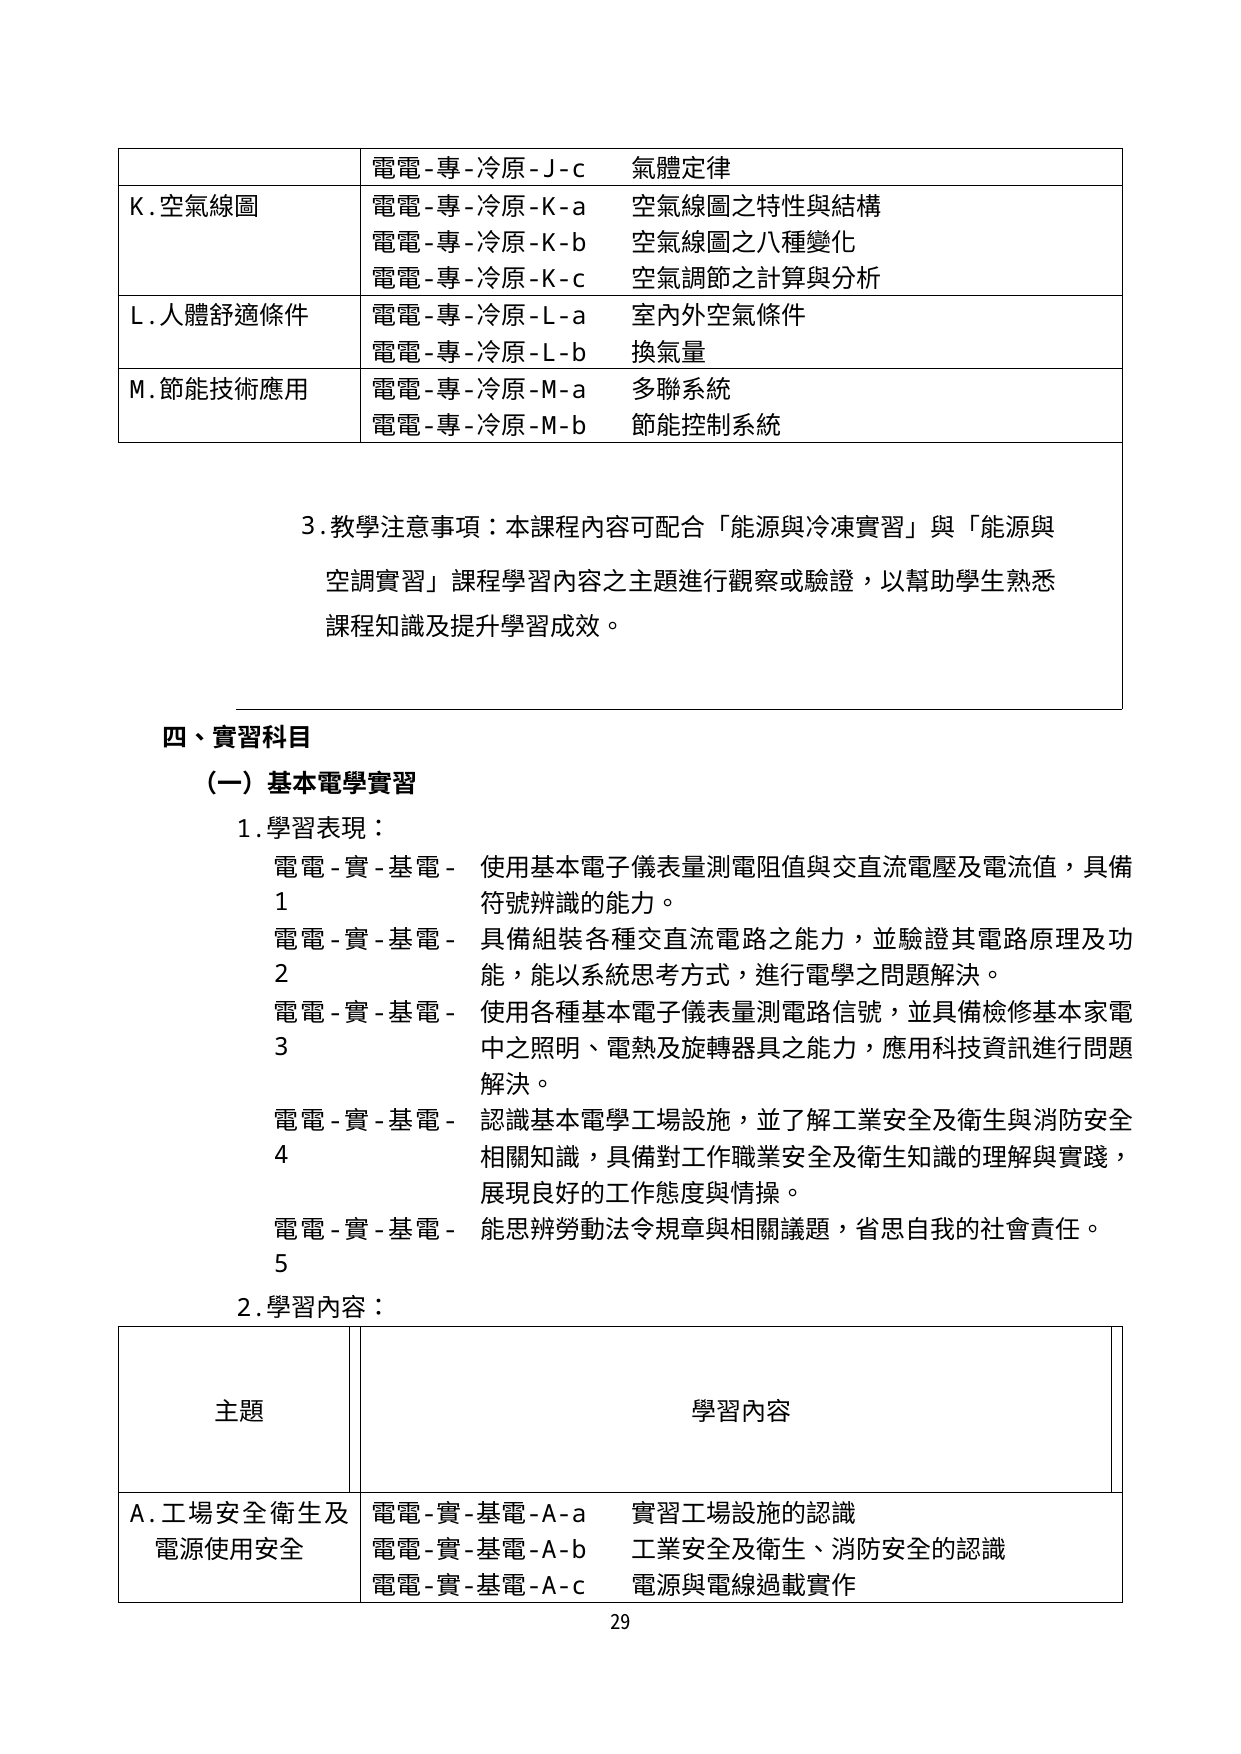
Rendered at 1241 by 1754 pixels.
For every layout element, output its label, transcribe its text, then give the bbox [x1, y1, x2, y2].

table_cell 電電-實-基電-5 [262, 1210, 469, 1280]
table_header 電電-實-基電-1 [262, 847, 469, 919]
table_header 學習內容 [361, 1327, 1111, 1492]
table_header [350, 1327, 360, 1492]
table_cell 電電-實-基電-2 [262, 920, 469, 992]
table_header 使用基本電子儀表量測電阻值與交直流電壓及電流值，具備符號辨識的能力。 [469, 847, 1144, 919]
table_cell 電電-專-冷原-L-a 電電-專-冷原-L-b [361, 296, 620, 368]
table_cell 氣體定律 [620, 149, 1122, 185]
table_cell 電電-實-基電-A-a 電電-實-基電-A-b 電電-實-基電-A-c [361, 1493, 620, 1602]
table_cell 認識基本電學工場設施，並了解工業安全及衛生與消防安全相關知識，具備對工作職業安全及衛生知識的理解與實踐，展現良好的工作態度與情操。 [469, 1101, 1144, 1209]
table_cell L.人體舒適條件 [119, 296, 360, 368]
table_cell 電電-專-冷原-M-a 電電-專-冷原-M-b [361, 369, 620, 442]
table_cell 多聯系統 節能控制系統 [620, 369, 1122, 442]
table_cell 電電-專-冷原-J-c [361, 149, 620, 185]
text （一）基本電學實習 [169, 755, 1122, 801]
text 四、實習科目 [162, 709, 1122, 755]
text 1.學習表現： [169, 801, 1122, 847]
table_cell K.空氣線圖 [119, 186, 360, 295]
table_cell 電電-實-基電-4 [262, 1101, 469, 1209]
table_cell 室內外空氣條件 換氣量 [620, 296, 1122, 368]
table_header [1112, 1327, 1122, 1492]
table_cell M.節能技術應用 [119, 369, 360, 442]
table_cell 電電-專-冷原-K-a 電電-專-冷原-K-b 電電-專-冷原-K-c [361, 186, 620, 295]
table_cell 具備組裝各種交直流電路之能力，並驗證其電路原理及功能，能以系統思考方式，進行電學之問題解決。 [469, 920, 1144, 992]
table_cell 實習工場設施的認識 工業安全及衛生、消防安全的認識 電源與電線過載實作 [620, 1493, 1122, 1602]
table_header 主題 [119, 1327, 349, 1492]
text 3.教學注意事項：本課程內容可配合「能源與冷凍實習」與「能源與空調實習」課程學習內容之主題進行觀察或驗證，以幫助學生熟悉課程知識及提升學習成效。 [236, 443, 1122, 709]
text 2.學習內容： [169, 1280, 1122, 1326]
table_cell 空氣線圖之特性與結構 空氣線圖之八種變化 空氣調節之計算與分析 [620, 186, 1122, 295]
table_cell A.工場安全衛生及電源使用安全 [119, 1493, 360, 1602]
table_cell 能思辨勞動法令規章與相關議題，省思自我的社會責任。 [469, 1210, 1144, 1280]
table_cell 電電-實-基電-3 [262, 992, 469, 1101]
table_cell 使用各種基本電子儀表量測電路信號，並具備檢修基本家電中之照明、電熱及旋轉器具之能力，應用科技資訊進行問題解決。 [469, 992, 1144, 1101]
table_cell [119, 149, 360, 185]
